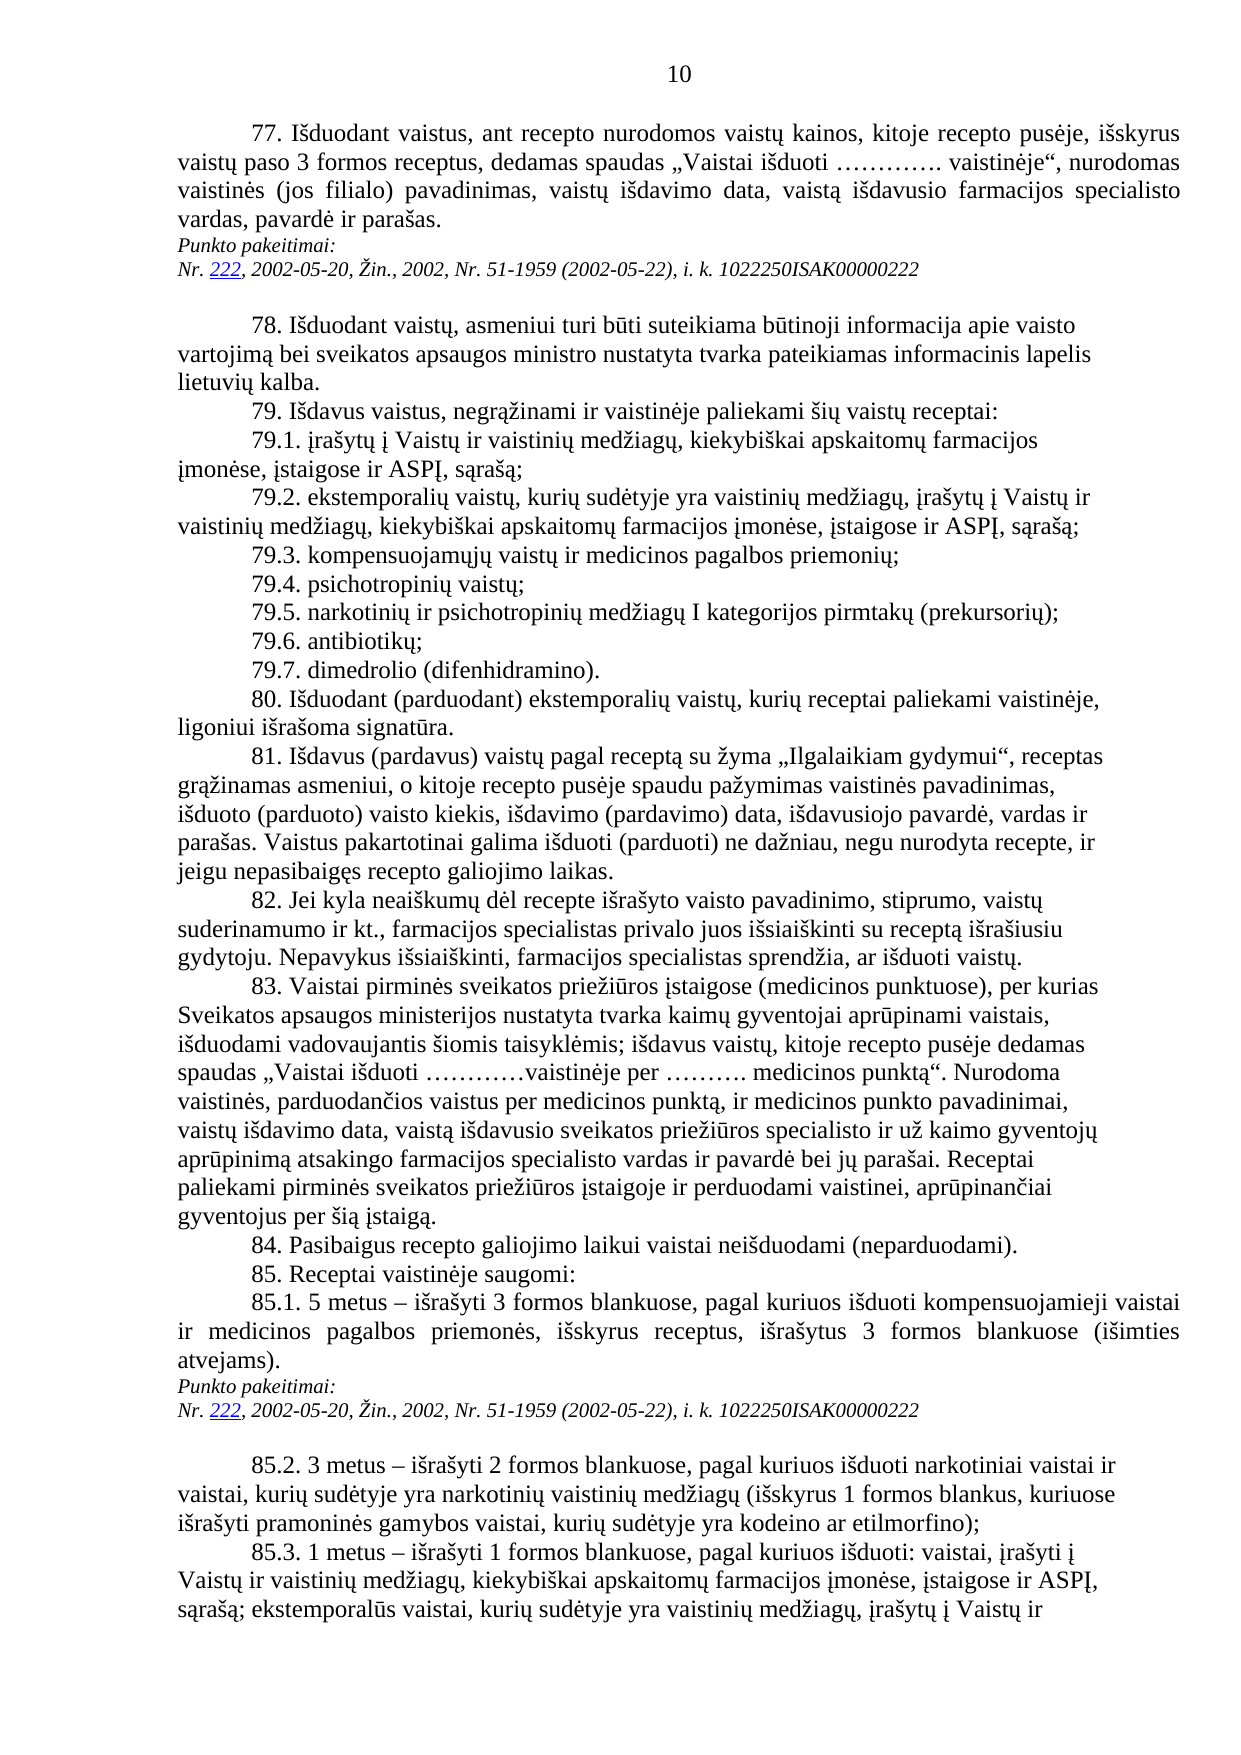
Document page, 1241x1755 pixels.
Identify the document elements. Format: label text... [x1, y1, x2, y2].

text 83. Vaistai pirminės sveikatos priežiūros įstaigose (medicinos punktuose), per kurias Sveikatos apsaugos ministerijos nustatyta tvarka kaimų gyventojai aprūpinami vaistais, išduodami vadovaujantis šiomis taisyklėmis; išdavus vaistų, kitoje recepto pusėje dedamas spaudas „Vaistai išduoti …………vaistinėje per ………. medicinos punktą“. Nurodoma vaistinės, parduodančios vaistus per medicinos punktą, ir medicinos punkto pavadinimai, vaistų išdavimo data, vaistą išdavusio sveikatos priežiūros specialisto ir už kaimo gyventojų aprūpinimą atsakingo farmacijos specialisto vardas ir pavardė bei jų parašai. Receptai paliekami pirminės sveikatos priežiūros įstaigoje ir perduodami vaistinei, aprūpinančiai gyventojus per šią įstaigą. [177, 971, 1122, 1230]
text 79.7. dimedrolio (difenhidramino). [177, 655, 1122, 684]
text 79. Išdavus vaistus, negrąžinami ir vaistinėje paliekami šių vaistų receptai: [177, 396, 1122, 425]
text Punkto pakeitimai: [177, 233, 1181, 257]
text 77. Išduodant vaistus, ant recepto nurodomos vaistų kainos, kitoje recepto pusėje, išskyrus vaistų paso 3 formos receptus, dedamas spaudas „Vaistai išduoti …………. vaistinėje“, nurodomas vaistinės (jos filialo) pavadinimas, vaistų išdavimo data, vaistą išdavusio farmacijos specialisto vardas, pavardė ir parašas. [177, 118, 1181, 233]
text 82. Jei kyla neaiškumų dėl recepte išrašyto vaisto pavadinimo, stiprumo, vaistų suderinamumo ir kt., farmacijos specialistas privalo juos išsiaiškinti su receptą išrašiusiu gydytoju. Nepavykus išsiaiškinti, farmacijos specialistas sprendžia, ar išduoti vaistų. [177, 885, 1122, 971]
text 79.1. įrašytų į Vaistų ir vaistinių medžiagų, kiekybiškai apskaitomų farmacijos įmonėse, įstaigose ir ASPĮ, sąrašą; [177, 425, 1122, 482]
text 78. Išduodant vaistų, asmeniui turi būti suteikiama būtinoji informacija apie vaisto vartojimą bei sveikatos apsaugos ministro nustatyta tvarka pateikiamas informacinis lapelis lietuvių kalba. [177, 310, 1122, 396]
text 79.2. ekstemporalių vaistų, kurių sudėtyje yra vaistinių medžiagų, įrašytų į Vaistų ir vaistinių medžiagų, kiekybiškai apskaitomų farmacijos įmonėse, įstaigose ir ASPĮ, sąrašą; [177, 482, 1122, 540]
text 85. Receptai vaistinėje saugomi: [177, 1259, 1122, 1287]
text 85.2. 3 metus – išrašyti 2 formos blankuose, pagal kuriuos išduoti narkotiniai vaistai ir vaistai, kurių sudėtyje yra narkotinių vaistinių medžiagų (išskyrus 1 formos blankus, kuriuose išrašyti pramoninės gamybos vaistai, kurių sudėtyje yra kodeino ar etilmorfino); [177, 1451, 1122, 1537]
text Punkto pakeitimai: [177, 1374, 1181, 1398]
text Nr. 222, 2002-05-20, Žin., 2002, Nr. 51-1959 (2002-05-22), i. k. 1022250ISAK00000222 [177, 257, 1181, 281]
text 79.6. antibiotikų; [177, 626, 1122, 655]
text 79.4. psichotropinių vaistų; [177, 569, 1122, 597]
text Nr. 222, 2002-05-20, Žin., 2002, Nr. 51-1959 (2002-05-22), i. k. 1022250ISAK00000222 [177, 1398, 1181, 1422]
text 85.3. 1 metus – išrašyti 1 formos blankuose, pagal kuriuos išduoti: vaistai, įrašyti į Vaistų ir vaistinių medžiagų, kiekybiškai apskaitomų farmacijos įmonėse, įstaigose ir ASPĮ, sąrašą; ekstemporalūs vaistai, kurių sudėtyje yra vaistinių medžiagų, įrašytų į Vaistų ir [177, 1537, 1122, 1623]
text 84. Pasibaigus recepto galiojimo laikui vaistai neišduodami (neparduodami). [177, 1230, 1122, 1259]
text 80. Išduodant (parduodant) ekstemporalių vaistų, kurių receptai paliekami vaistinėje, ligoniui išrašoma signatūra. [177, 684, 1122, 741]
text 79.5. narkotinių ir psichotropinių medžiagų I kategorijos pirmtakų (prekursorių); [177, 597, 1122, 626]
text 85.1. 5 metus – išrašyti 3 formos blankuose, pagal kuriuos išduoti kompensuojamieji vaistai ir medicinos pagalbos priemonės, išskyrus receptus, išrašytus 3 formos blankuose (išimties atvejams). [177, 1287, 1181, 1374]
text 81. Išdavus (pardavus) vaistų pagal receptą su žyma „Ilgalaikiam gydymui“, receptas grąžinamas asmeniui, o kitoje recepto pusėje spaudu pažymimas vaistinės pavadinimas, išduoto (parduoto) vaisto kiekis, išdavimo (pardavimo) data, išdavusiojo pavardė, vardas ir parašas. Vaistus pakartotinai galima išduoti (parduoti) ne dažniau, negu nurodyta recepte, ir jeigu nepasibaigęs recepto galiojimo laikas. [177, 741, 1122, 885]
text 79.3. kompensuojamųjų vaistų ir medicinos pagalbos priemonių; [177, 540, 1122, 569]
